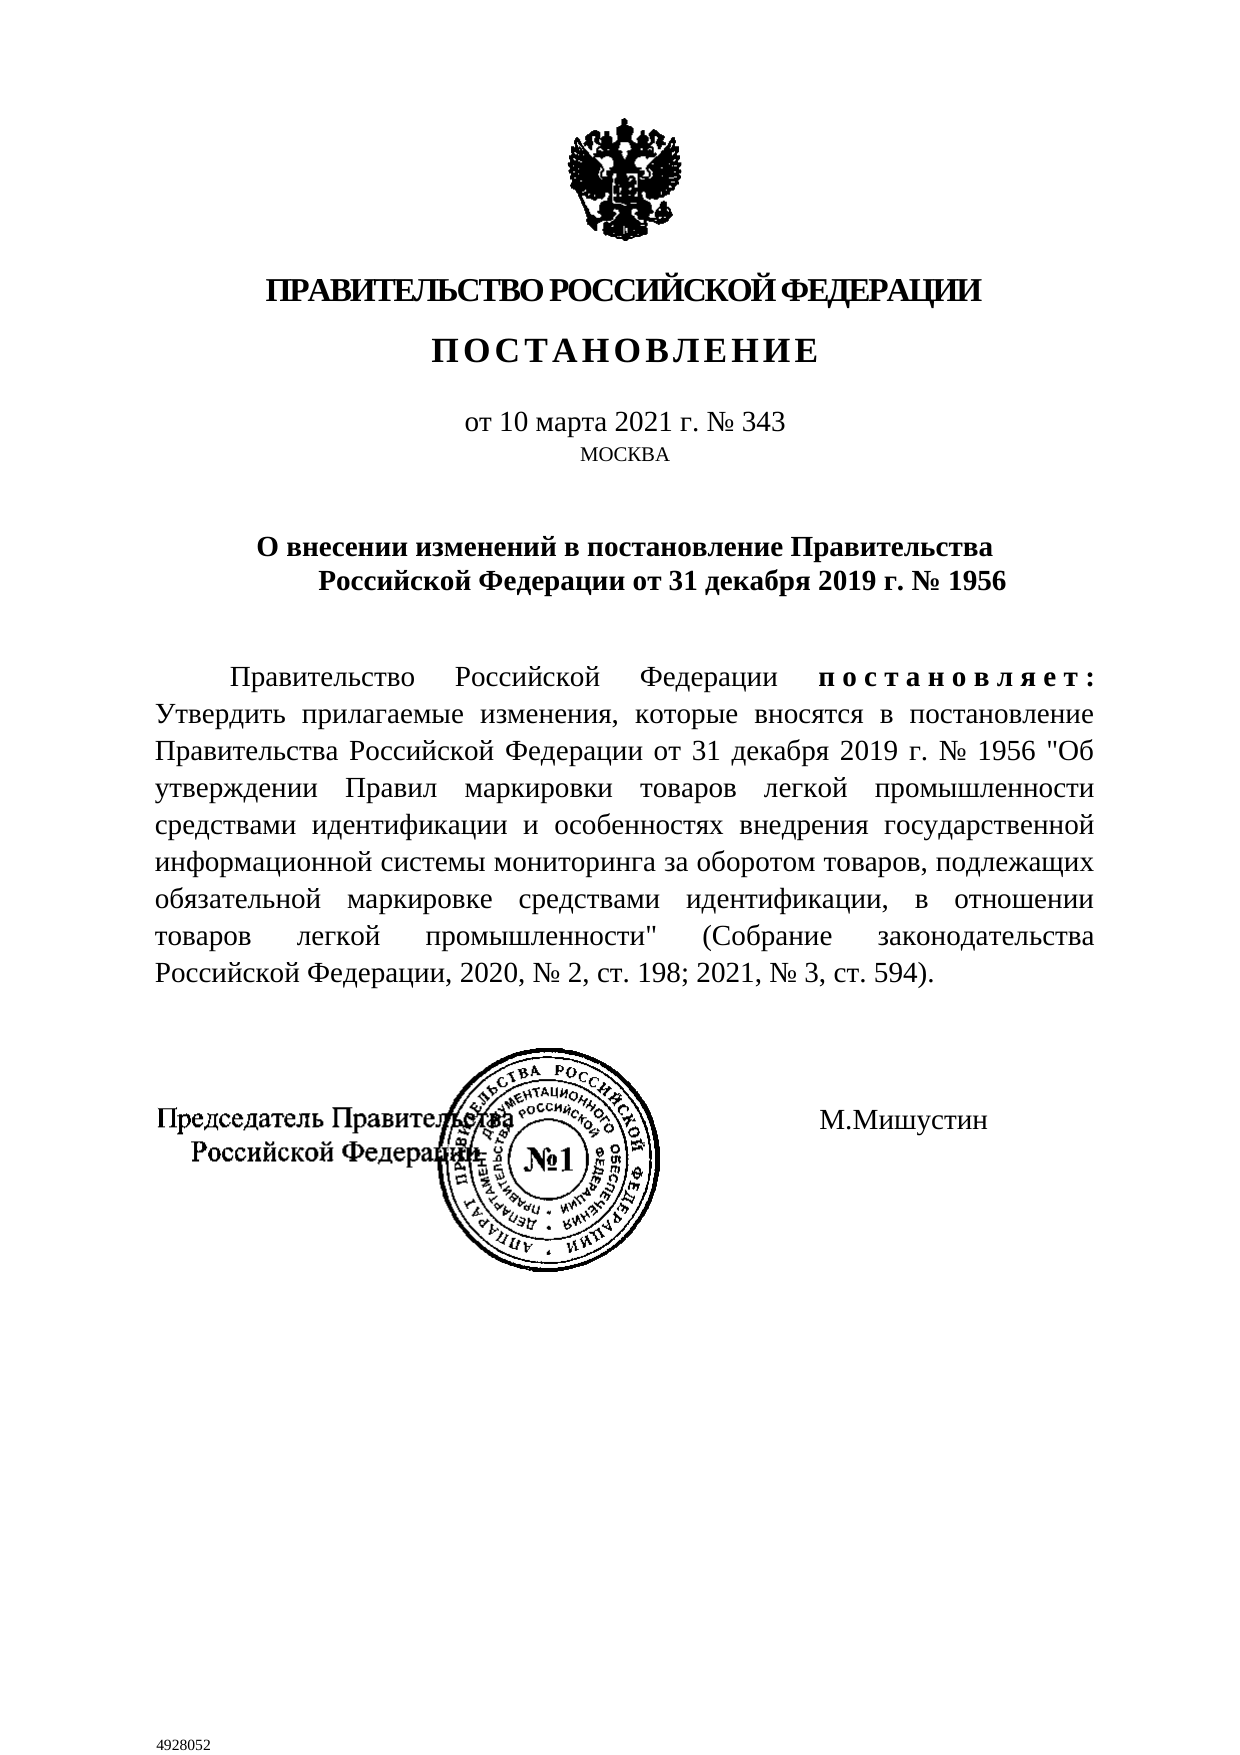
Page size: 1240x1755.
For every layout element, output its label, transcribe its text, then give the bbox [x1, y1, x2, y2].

subtitle ПРАВИТЕЛЬСТВО РОССИЙСКОЙ ФЕДЕРАЦИИ [154, 274, 1095, 308]
subtitle О внесении изменений в постановление Правительства Российской Федерации от 31 декабря 2019 г. № 1956 [154, 530, 1095, 597]
picture [157, 1048, 660, 1272]
text Правительство Российской Федерации постановляет: Утвердить прилагаемые изменения, которые вносятся в постановление Правительства Российской Федерации от 31 декабря 2019 г. № 1956 "Об утверждении Правил маркировки товаров легкой промышленности средствами идентификации и особенностях внедрения государственной информационной системы мониторинга за оборотом товаров, подлежащих обязательной маркировке средствами идентификации, в отношении товаров легкой промышленности" (Собрание законодательства Российской Федерации, 2020, № 2, ст. 198; 2021, № 3, ст. 594). [154, 657, 1095, 990]
text М.Мишустин [819, 1106, 1095, 1136]
picture [567, 118, 682, 241]
text от 10 марта 2021 г. № 343 [154, 376, 1095, 445]
subtitle ПОСТАНОВЛЕНИЕ [154, 308, 1095, 376]
text МОСКВА [154, 445, 1095, 466]
